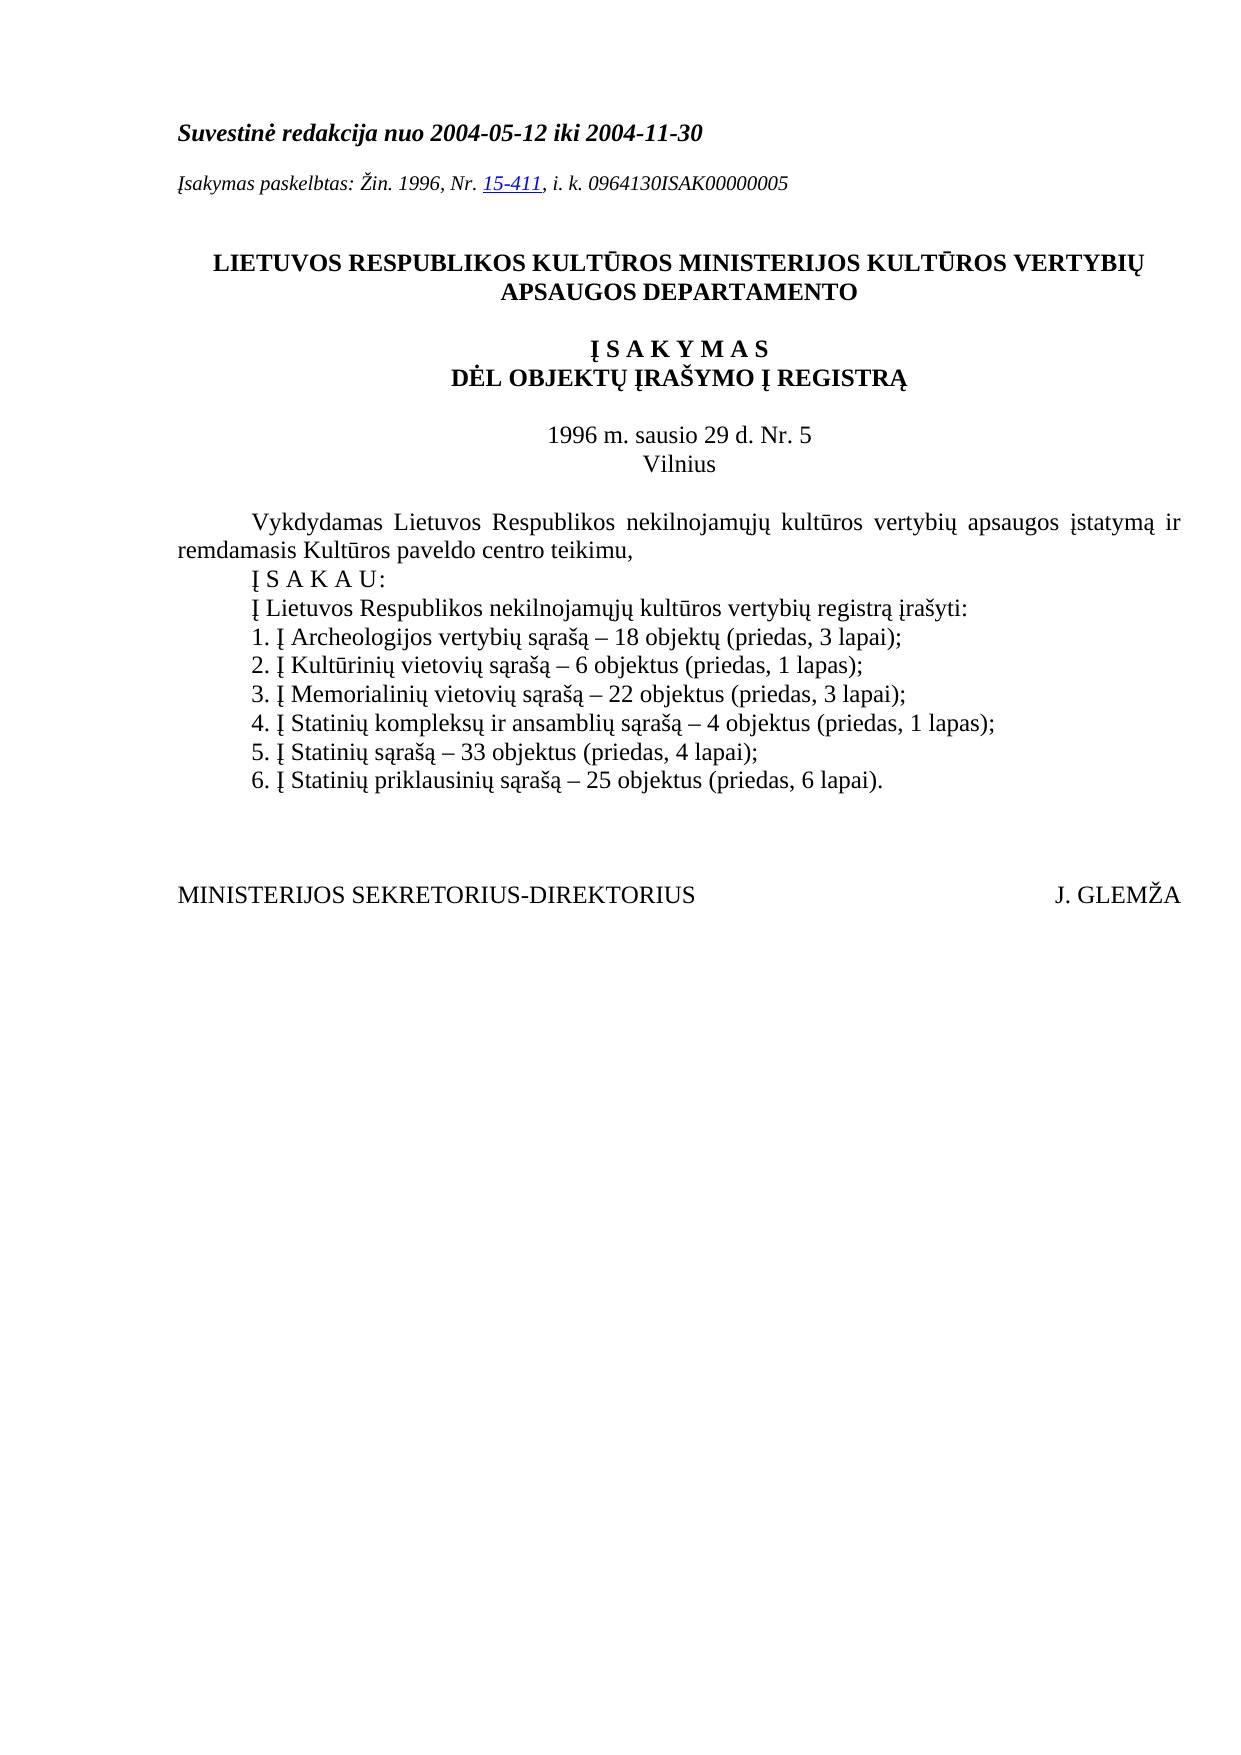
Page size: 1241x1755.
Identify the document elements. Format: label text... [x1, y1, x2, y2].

text Įsakymas paskelbtas: Žin. 1996, Nr. 15-411, i. k. 0964130ISAK00000005 [177, 171, 1181, 195]
text 1. Į Archeologijos vertybių sąrašą – 18 objektų (priedas, 3 lapai); [177, 622, 1181, 650]
text 4. Į Statinių kompleksų ir ansamblių sąrašą – 4 objektus (priedas, 1 lapas); [177, 708, 1181, 737]
text ĮSAKAU: [177, 564, 1181, 593]
text 1996 m. sausio 29 d. Nr. 5 [177, 420, 1181, 449]
text 5. Į Statinių sąrašą – 33 objektus (priedas, 4 lapai); [177, 737, 1181, 765]
text Vilnius [177, 449, 1181, 478]
text 6. Į Statinių priklausinių sąrašą – 25 objektus (priedas, 6 lapai). [177, 765, 1181, 794]
text Vykdydamas Lietuvos Respublikos nekilnojamųjų kultūros vertybių apsaugos įstatymą ir remdamasis Kultūros paveldo centro teikimu, [177, 507, 1181, 564]
text Į Lietuvos Respublikos nekilnojamųjų kultūros vertybių registrą įrašyti: [177, 593, 1181, 622]
text Į S A K Y M A S [177, 334, 1181, 363]
text 3. Į Memorialinių vietovių sąrašą – 22 objektus (priedas, 3 lapai); [177, 679, 1181, 708]
text MINISTERIJOS SEKRETORIUS-DIREKTORIUS J. GLEMŽA [177, 880, 1181, 909]
text DĖL OBJEKTŲ ĮRAŠYMO Į REGISTRĄ [177, 363, 1181, 392]
text 2. Į Kultūrinių vietovių sąrašą – 6 objektus (priedas, 1 lapas); [177, 650, 1181, 679]
text LIETUVOS RESPUBLIKOS KULTŪROS MINISTERIJOS KULTŪROS VERTYBIŲ APSAUGOS DEPARTAMENTO [177, 248, 1181, 305]
text Suvestinė redakcija nuo 2004-05-12 iki 2004-11-30 [177, 118, 1181, 147]
